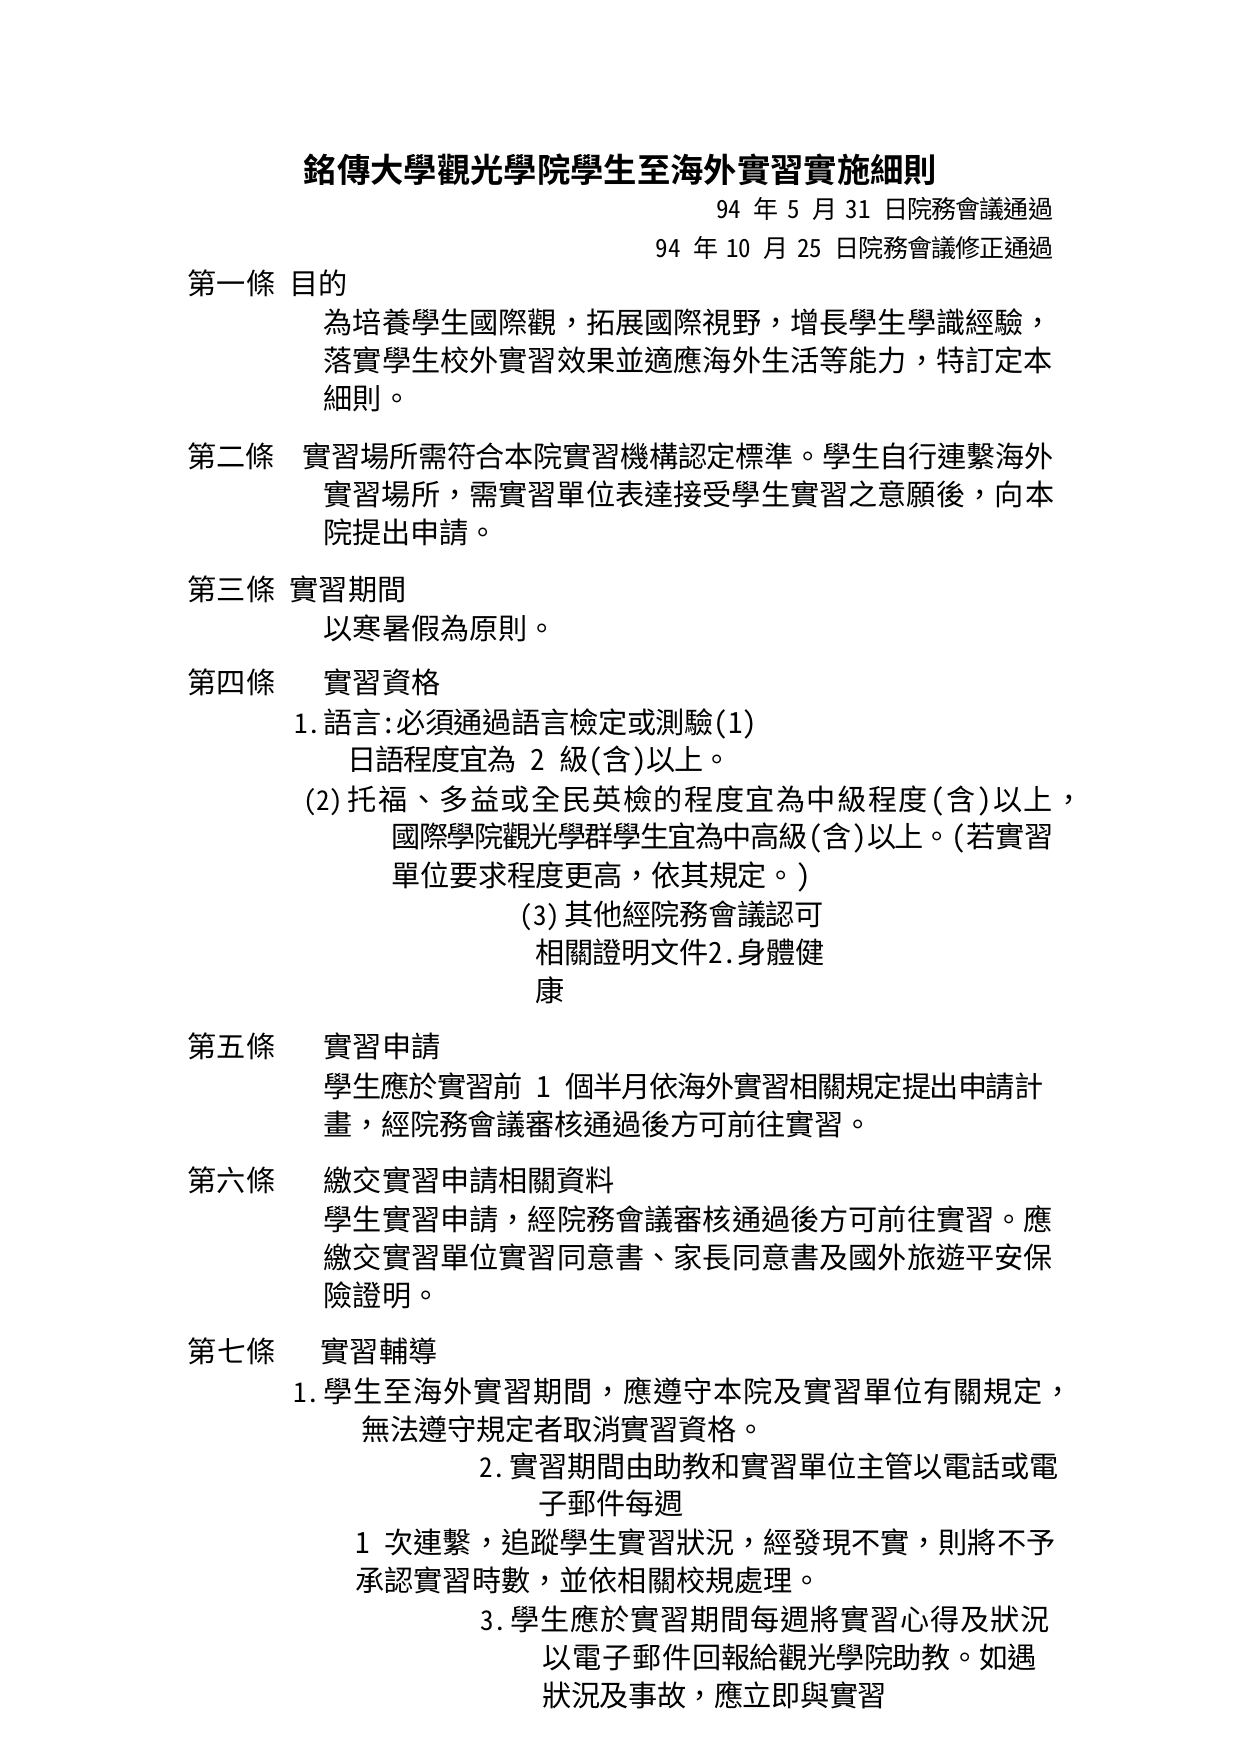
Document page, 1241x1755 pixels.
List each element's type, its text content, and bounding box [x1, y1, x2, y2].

list 托福、多益或全民英檢的程度宜為中級程度(含)以上，國際學院觀光學群學生宜為中高級(含)以上。(若實習單位要求程度更高，依其規定。) [303, 779, 1054, 895]
text 第五條 實習申請 [187, 1027, 1066, 1066]
text 1 次連繫，追蹤學生實習狀況，經發現不實，則將不予承認實習時數，並依相關校規處理。 [355, 1523, 1058, 1600]
list 其他經院務會議認可相關證明文件2.身體健康 [490, 895, 830, 1010]
text 94 年 10 月 25 日院務會議修正通過 [175, 228, 1053, 264]
text 第一條 目的 [187, 264, 1066, 302]
text 第三條 實習期間 [187, 569, 1066, 608]
text 學生應於實習前 1 個半月依海外實習相關規定提出申請計畫，經院務會議審核通過後方可前往實習。 [323, 1066, 1053, 1143]
text 為培養學生國際觀，拓展國際視野，增長學生學識經驗， 落實學生校外實習效果並適應海外生活等能力，特訂定本細則。 [323, 302, 1054, 418]
text 第六條 繳交實習申請相關資料 [187, 1160, 1066, 1199]
text 第七條 實習輔導 [187, 1332, 1066, 1371]
text 第四條 實習資格 [187, 662, 1066, 702]
text 94 年 5 月 31 日院務會議通過 [175, 193, 1053, 226]
text 以寒暑假為原則。 [323, 608, 1066, 647]
list 學生至海外實習期間，應遵守本院及實習單位有關規定，無法遵守規定者取消實習資格。 [293, 1371, 1054, 1448]
text 學生實習申請，經院務會議審核通過後方可前往實習。應繳交實習單位實習同意書、家長同意書及國外旅遊平安保險證明。 [323, 1200, 1054, 1315]
list 實習期間由助教和實習單位主管以電話或電子郵件每週 [479, 1448, 1066, 1522]
list 學生應於實習期間每週將實習心得及狀況以電子郵件回報給觀光學院助教。如遇狀況及事故，應立即與實習 [480, 1600, 1054, 1715]
text 第二條 實習場所需符合本院實習機構認定標準。學生自行連繫海外實習場所，需實習單位表達接受學生實習之意願後，向本院提出申請。 [187, 437, 1054, 552]
text 銘傳大學觀光學院學生至海外實習實施細則 [302, 144, 939, 193]
list 語言:必須通過語言檢定或測驗(1)日語程度宜為 2 級(含)以上。 [294, 702, 772, 779]
